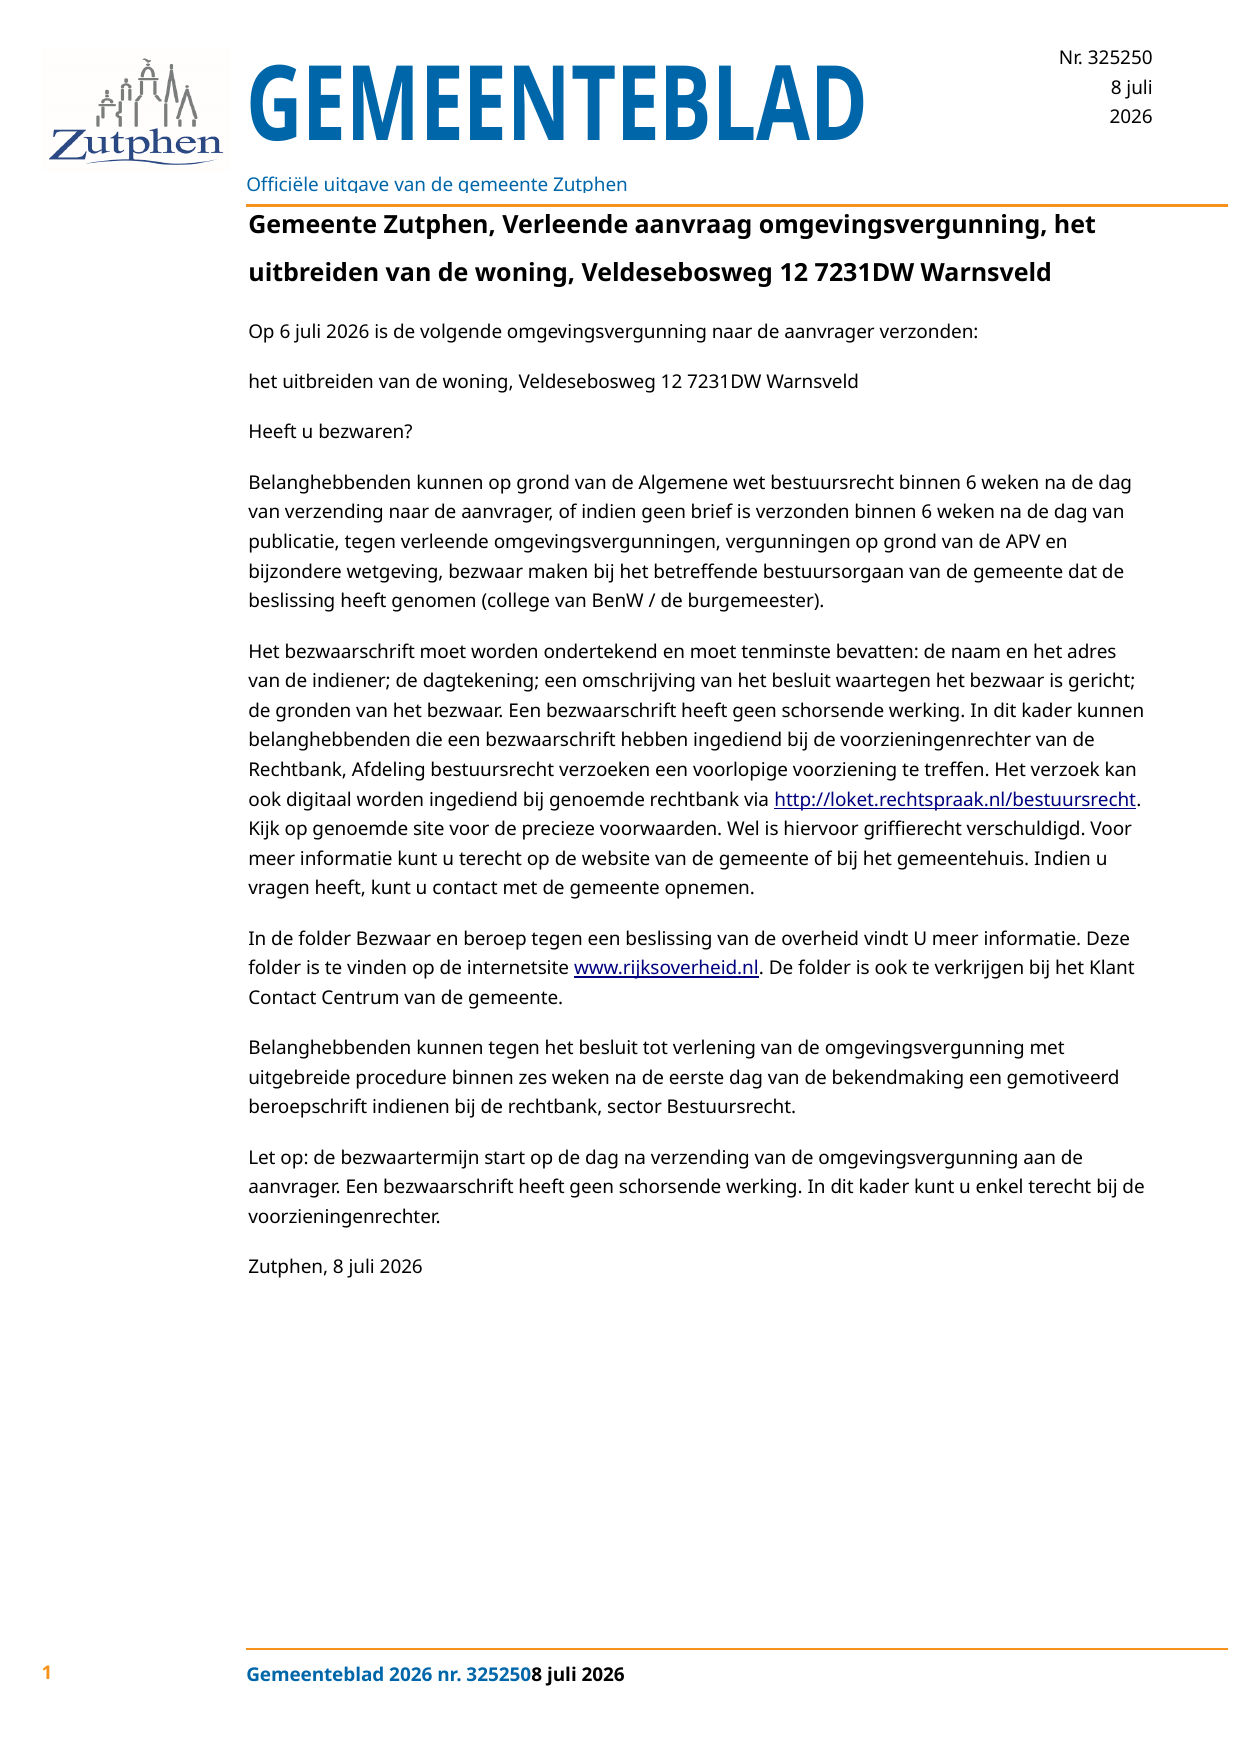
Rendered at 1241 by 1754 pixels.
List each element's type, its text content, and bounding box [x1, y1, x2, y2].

text Het bezwaarschrift moet worden ondertekend en moet tenminste bevatten: de naam en het adres van de indiener; de dagtekening; een omschrijving van het besluit waartegen het bezwaar is gericht; de gronden van het bezwaar. Een bezwaarschrift heeft geen schorsende werking. In dit kader kunnen belanghebbenden die een bezwaarschrift hebben ingediend bij de voorzieningenrechter van de Rechtbank, Afdeling bestuursrecht verzoeken een voorlopige voorziening te treffen. Het verzoek kan ook digitaal worden ingediend bij genoemde rechtbank via http://loket.rechtspraak.nl/bestuursrecht. Kijk op genoemde site voor de precieze voorwaarden. Wel is hiervoor griffierecht verschuldigd. Voor meer informatie kunt u terecht op de website van de gemeente of bij het gemeentehuis. Indien u vragen heeft, kunt u contact met de gemeente opnemen. [248, 638, 1152, 900]
text het uitbreiden van de woning, Veldesebosweg 12 7231DW Warnsveld [248, 368, 1152, 394]
text Heeft u bezwaren? [248, 419, 1152, 444]
text Zutphen, 8 juli 2026 [248, 1254, 1152, 1279]
text Belanghebbenden kunnen op grond van de Algemene wet bestuursrecht binnen 6 weken na de dag van verzending naar de aanvrager, of indien geen brief is verzonden binnen 6 weken na de dag van publicatie, tegen verleende omgevingsvergunningen, vergunningen op grond van de APV en bijzondere wetgeving, bezwaar maken bij het betreffende bestuursorgaan van de gemeente dat de beslissing heeft genomen (college van BenW / de burgemeester). [248, 469, 1152, 613]
text Op 6 juli 2026 is de volgende omgevingsvergunning naar de aanvrager verzonden: [248, 318, 1152, 344]
text Gemeente Zutphen, Verleende aanvraag omgevingsvergunning, het uitbreiden van de woning, Veldesebosweg 12 7231DW Warnsveld [248, 207, 1152, 288]
picture [41, 47, 231, 172]
text Let op: de bezwaartermijn start op de dag na verzending van de omgevingsvergunning aan de aanvrager. Een bezwaarschrift heeft geen schorsende werking. In dit kader kunt u enkel terecht bij de voorzieningenrechter. [248, 1144, 1152, 1229]
text In de folder Bezwaar en beroep tegen een beslissing van de overheid vindt U meer informatie. Deze folder is te vinden op de internetsite www.rijksoverheid.nl. De folder is ook te verkrijgen bij het Klant Contact Centrum van de gemeente. [248, 925, 1152, 1010]
text Belanghebbenden kunnen tegen het besluit tot verlening van de omgevingsvergunning met uitgebreide procedure binnen zes weken na de eerste dag van de bekendmaking een gemotiveerd beroepschrift indienen bij de rechtbank, sector Bestuursrecht. [248, 1034, 1152, 1119]
